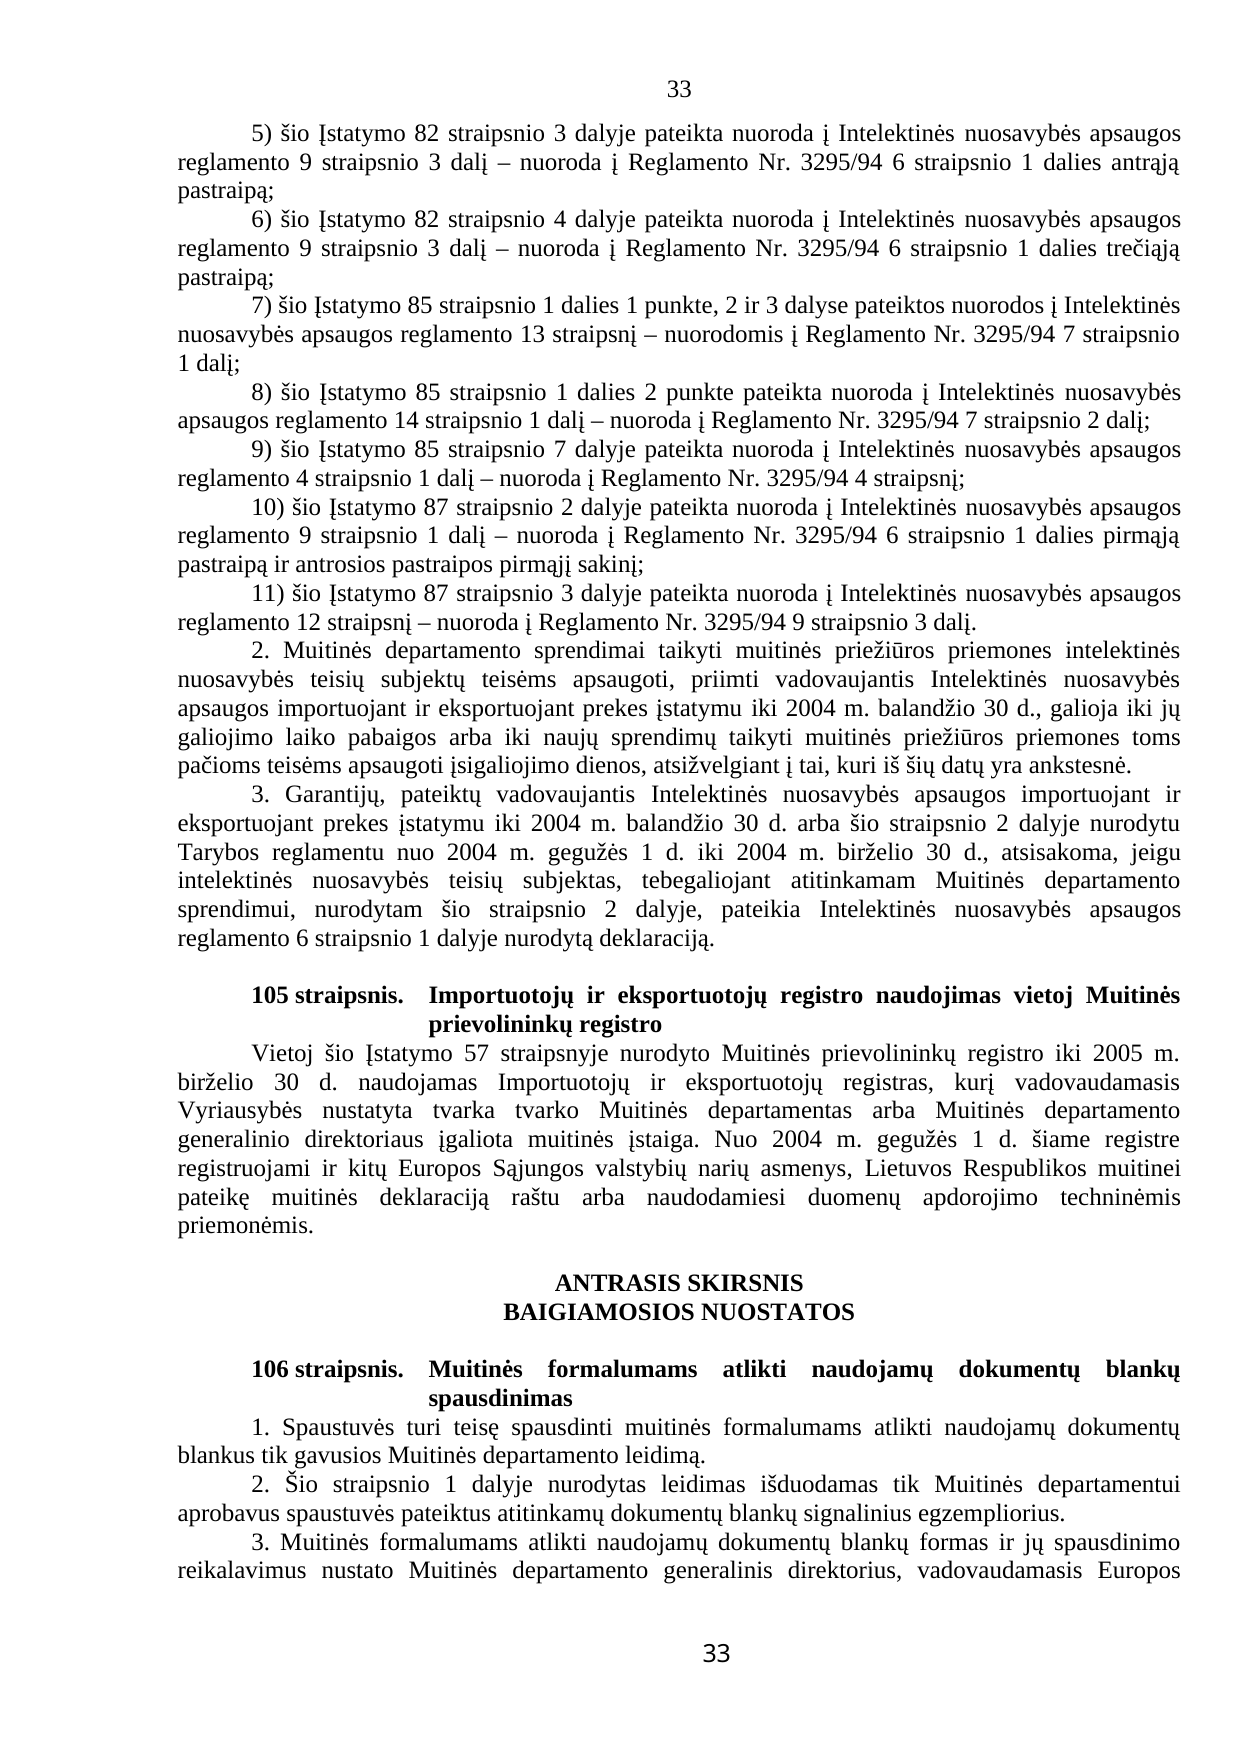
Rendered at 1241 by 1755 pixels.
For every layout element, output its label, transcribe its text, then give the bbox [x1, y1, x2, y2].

text Vietoj šio Įstatymo 57 straipsnyje nurodyto Muitinės prievolininkų registro iki 2005 m. birželio 30 d. naudojamas Importuotojų ir eksportuotojų registras, kurį vadovaudamasis Vyriausybės nustatyta tvarka tvarko Muitinės departamentas arba Muitinės departamento generalinio direktoriaus įgaliota muitinės įstaiga. Nuo 2004 m. gegužės 1 d. šiame registre registruojami ir kitų Europos Sąjungos valstybių narių asmenys, Lietuvos Respublikos muitinei pateikę muitinės deklaraciją raštu arba naudodamiesi duomenų apdorojimo techninėmis priemonėmis. [177, 1038, 1181, 1239]
text 7) šio Įstatymo 85 straipsnio 1 dalies 1 punkte, 2 ir 3 dalyse pateiktos nuorodos į Intelektinės nuosavybės apsaugos reglamento 13 straipsnį – nuorodomis į Reglamento Nr. 3295/94 7 straipsnio 1 dalį; [177, 291, 1181, 377]
text ANTRASIS SKIRSNIS [177, 1268, 1181, 1297]
text 10) šio Įstatymo 87 straipsnio 2 dalyje pateikta nuoroda į Intelektinės nuosavybės apsaugos reglamento 9 straipsnio 1 dalį – nuoroda į Reglamento Nr. 3295/94 6 straipsnio 1 dalies pirmąją pastraipą ir antrosios pastraipos pirmąjį sakinį; [177, 492, 1181, 578]
text 106 straipsnis. Muitinės formalumams atlikti naudojamų dokumentų blankų spausdinimas [251, 1354, 1181, 1412]
text 6) šio Įstatymo 82 straipsnio 4 dalyje pateikta nuoroda į Intelektinės nuosavybės apsaugos reglamento 9 straipsnio 3 dalį – nuoroda į Reglamento Nr. 3295/94 6 straipsnio 1 dalies trečiąją pastraipą; [177, 204, 1181, 291]
text 11) šio Įstatymo 87 straipsnio 3 dalyje pateikta nuoroda į Intelektinės nuosavybės apsaugos reglamento 12 straipsnį – nuoroda į Reglamento Nr. 3295/94 9 straipsnio 3 dalį. [177, 578, 1181, 636]
text BAIGIAMOSIOS NUOSTATOS [177, 1297, 1181, 1326]
text 2. Muitinės departamento sprendimai taikyti muitinės priežiūros priemones intelektinės nuosavybės teisių subjektų teisėms apsaugoti, priimti vadovaujantis Intelektinės nuosavybės apsaugos importuojant ir eksportuojant prekes įstatymu iki 2004 m. balandžio 30 d., galioja iki jų galiojimo laiko pabaigos arba iki naujų sprendimų taikyti muitinės priežiūros priemones toms pačioms teisėms apsaugoti įsigaliojimo dienos, atsižvelgiant į tai, kuri iš šių datų yra ankstesnė. [177, 636, 1181, 779]
text 3. Garantijų, pateiktų vadovaujantis Intelektinės nuosavybės apsaugos importuojant ir eksportuojant prekes įstatymu iki 2004 m. balandžio 30 d. arba šio straipsnio 2 dalyje nurodytu Tarybos reglamentu nuo 2004 m. gegužės 1 d. iki 2004 m. birželio 30 d., atsisakoma, jeigu intelektinės nuosavybės teisių subjektas, tebegaliojant atitinkamam Muitinės departamento sprendimui, nurodytam šio straipsnio 2 dalyje, pateikia Intelektinės nuosavybės apsaugos reglamento 6 straipsnio 1 dalyje nurodytą deklaraciją. [177, 779, 1181, 952]
text 9) šio Įstatymo 85 straipsnio 7 dalyje pateikta nuoroda į Intelektinės nuosavybės apsaugos reglamento 4 straipsnio 1 dalį – nuoroda į Reglamento Nr. 3295/94 4 straipsnį; [177, 434, 1181, 492]
text 1. Spaustuvės turi teisę spausdinti muitinės formalumams atlikti naudojamų dokumentų blankus tik gavusios Muitinės departamento leidimą. [177, 1412, 1181, 1469]
text 105 straipsnis. Importuotojų ir eksportuotojų registro naudojimas vietoj Muitinės prievolininkų registro [251, 981, 1181, 1038]
text 2. Šio straipsnio 1 dalyje nurodytas leidimas išduodamas tik Muitinės departamentui aprobavus spaustuvės pateiktus atitinkamų dokumentų blankų signalinius egzempliorius. [177, 1469, 1181, 1527]
text 8) šio Įstatymo 85 straipsnio 1 dalies 2 punkte pateikta nuoroda į Intelektinės nuosavybės apsaugos reglamento 14 straipsnio 1 dalį – nuoroda į Reglamento Nr. 3295/94 7 straipsnio 2 dalį; [177, 377, 1181, 434]
text 5) šio Įstatymo 82 straipsnio 3 dalyje pateikta nuoroda į Intelektinės nuosavybės apsaugos reglamento 9 straipsnio 3 dalį – nuoroda į Reglamento Nr. 3295/94 6 straipsnio 1 dalies antrąją pastraipą; [177, 118, 1181, 204]
text 3. Muitinės formalumams atlikti naudojamų dokumentų blankų formas ir jų spausdinimo reikalavimus nustato Muitinės departamento generalinis direktorius, vadovaudamasis Europos [177, 1527, 1181, 1584]
